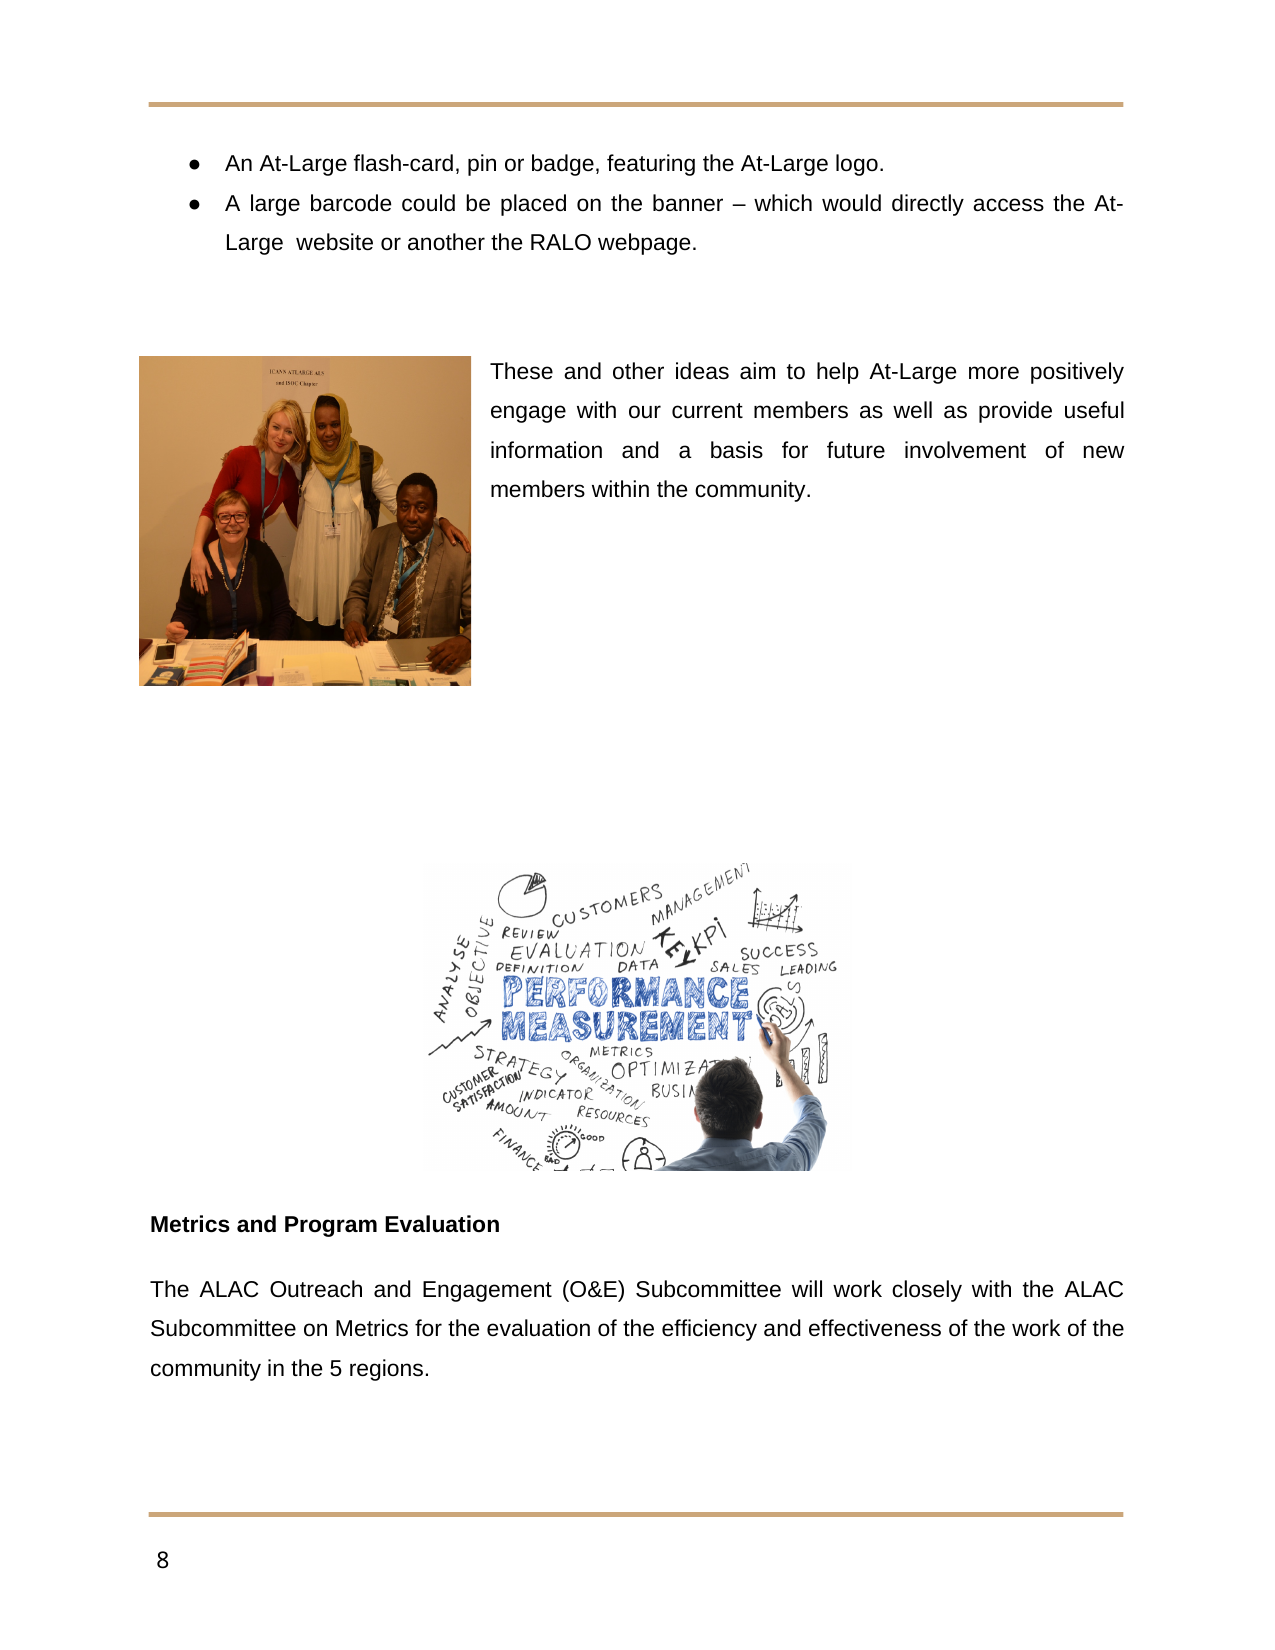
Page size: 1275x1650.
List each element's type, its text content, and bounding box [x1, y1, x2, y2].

picture [139, 356, 472, 686]
text The ALAC Outreach and Engagement (O&E) Subcommittee will work closely with the ALAC Subcommittee on Metrics for the evaluation of the efficiency and effectiveness of the work of the community in the 5 regions. [150, 1276, 1125, 1381]
picture [423, 863, 852, 1171]
text These and other ideas aim to help At-Large more positively engage with our current members as well as provide useful information and a basis for future involvement of new members within the community. [472, 358, 1125, 503]
picture [148, 1512, 1124, 1517]
text Metrics and Program Evaluation [150, 1211, 1125, 1238]
picture [148, 102, 1124, 107]
list An At-Large flash-card, pin or badge, featuring the At-Large logo. [187, 150, 1125, 176]
list A large barcode could be placed on the banner – which would directly access the At- Large website or another the RALO webpage. [187, 189, 1125, 255]
